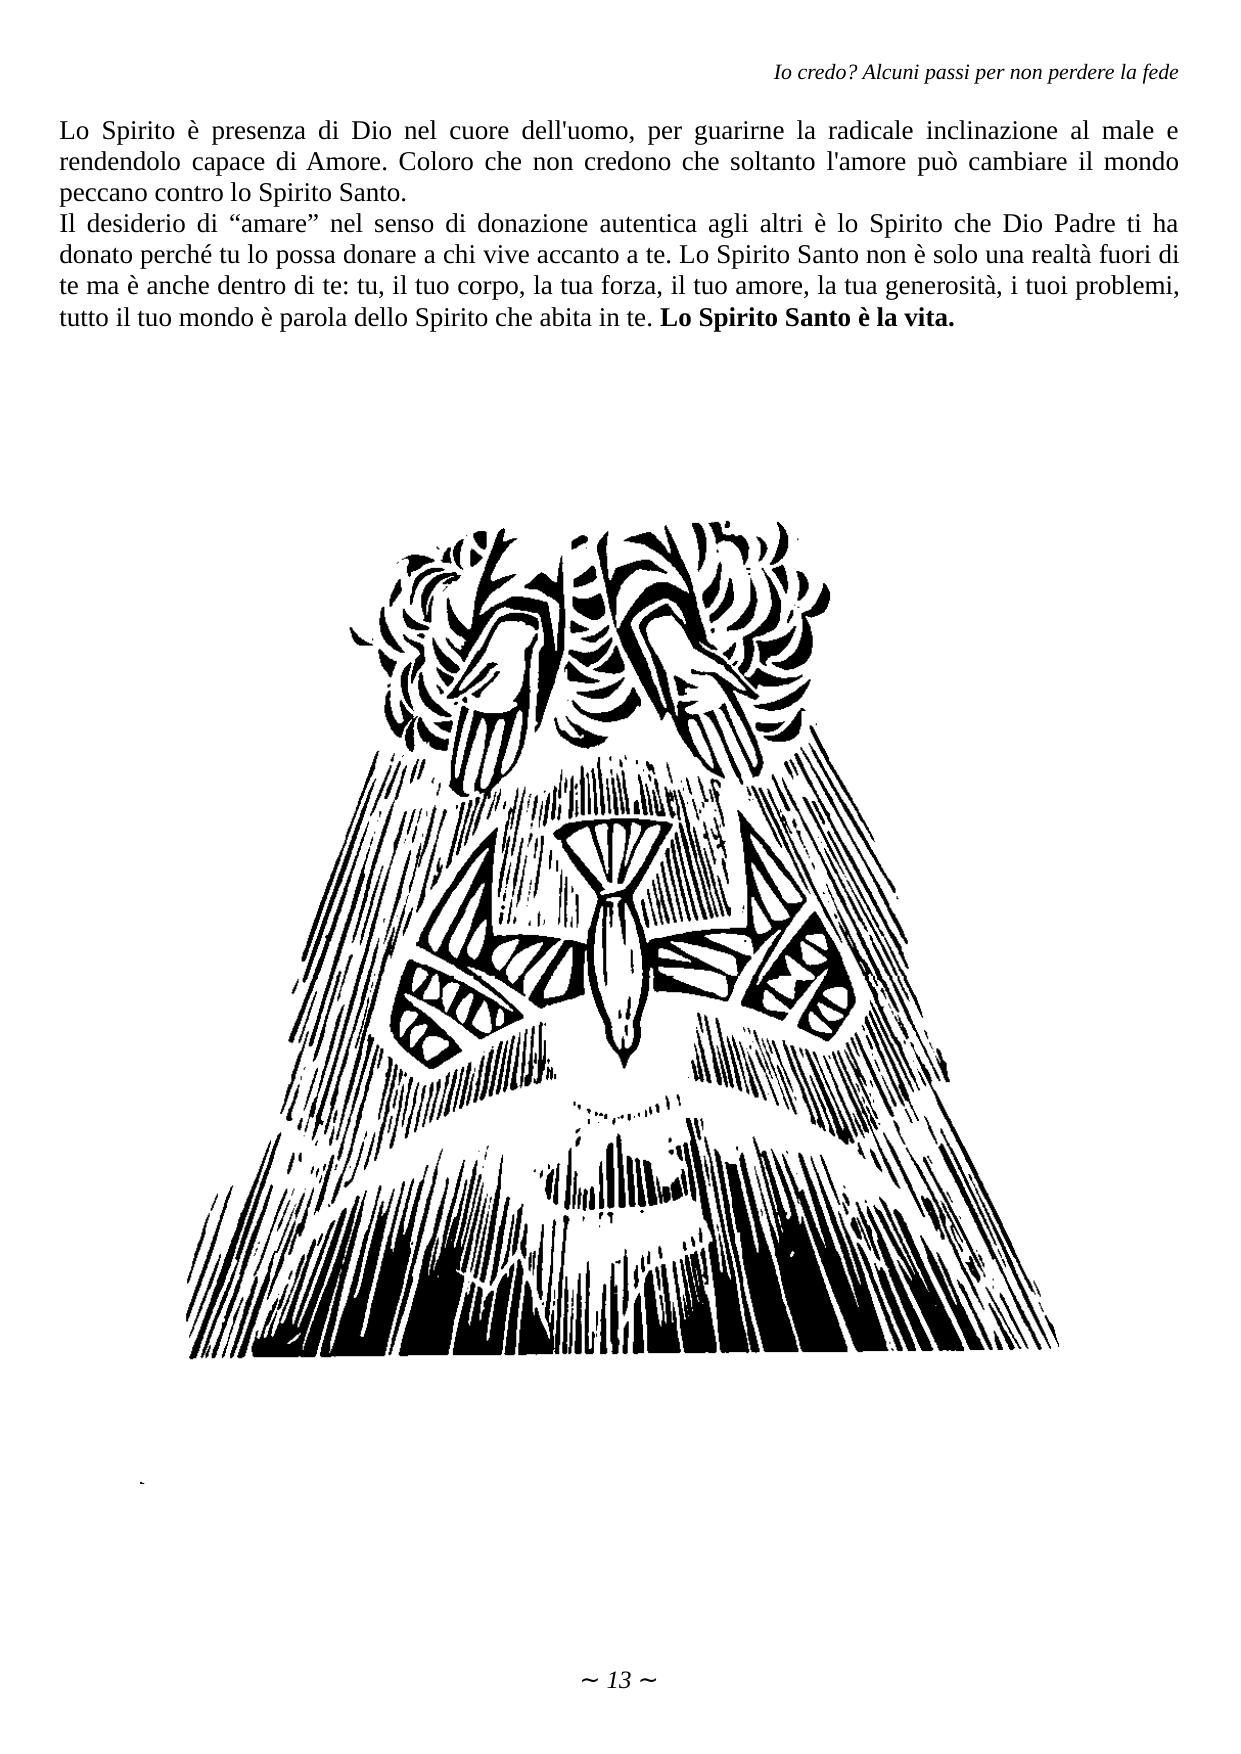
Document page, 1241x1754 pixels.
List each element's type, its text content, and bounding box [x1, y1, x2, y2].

text Lo Spirito è presenza di Dio nel cuore dell'uomo, per guarirne la radicale inclinazione al male e rendendolo capace di Amore. Coloro che non credono che soltanto l'amore può cambiare il mondo peccano contro lo Spirito Santo. [59, 114, 1181, 207]
text Il desiderio di “amare” nel senso di donazione autentica agli altri è lo Spirito che Dio Padre ti ha donato perché tu lo possa donare a chi vive accanto a te. Lo Spirito Santo non è solo una realtà fuori di te ma è anche dentro di te: tu, il tuo corpo, la tua forza, il tuo amore, la tua generosità, i tuoi problemi, tutto il tuo mondo è parola dello Spirito che abita in te. Lo Spirito Santo è la vita. [59, 207, 1181, 332]
picture [134, 436, 1148, 1484]
